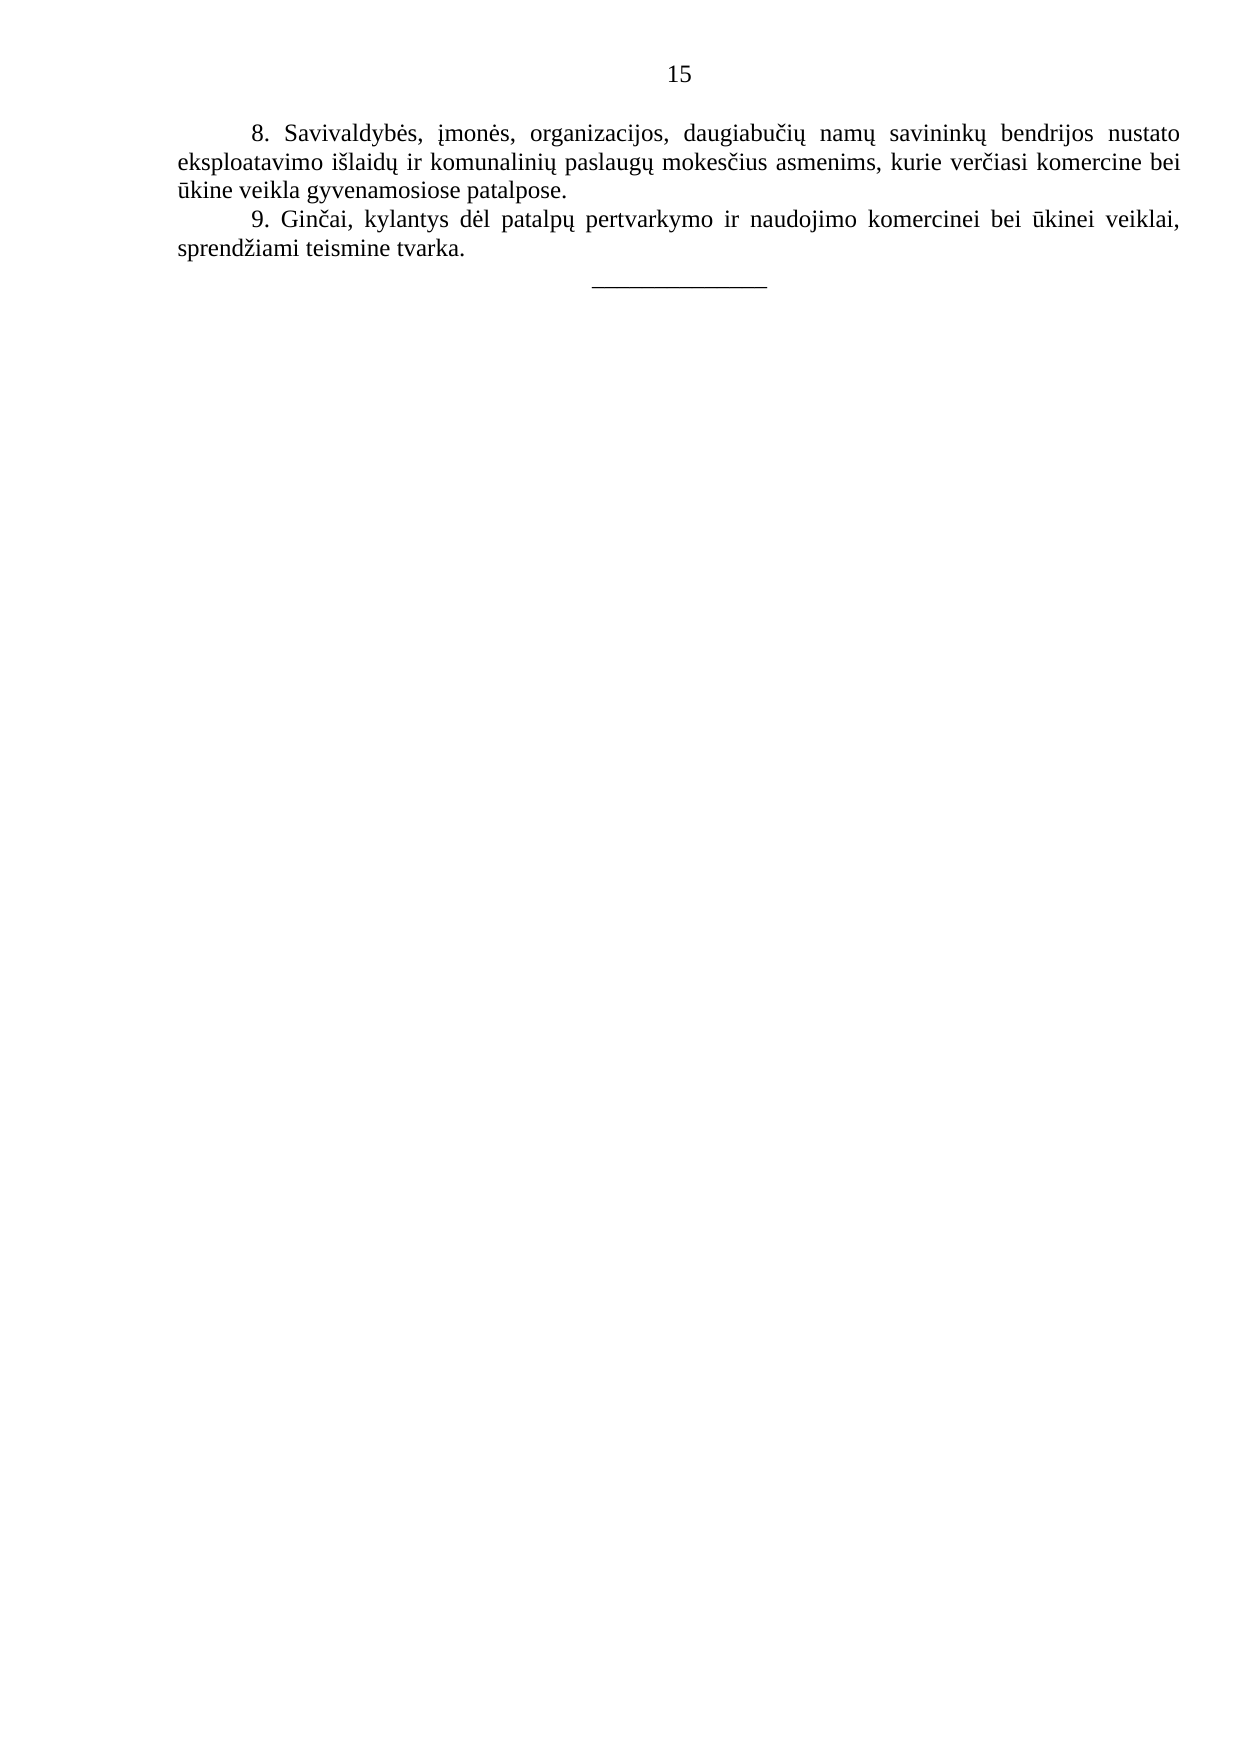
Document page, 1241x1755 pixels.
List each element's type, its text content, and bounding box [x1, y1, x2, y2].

text 8. Savivaldybės, įmonės, organizacijos, daugiabučių namų savininkų bendrijos nustato eksploatavimo išlaidų ir komunalinių paslaugų mokesčius asmenims, kurie verčiasi komercine bei ūkine veikla gyvenamosiose patalpose. [177, 118, 1181, 204]
text 9. Ginčai, kylantys dėl patalpų pertvarkymo ir naudojimo komercinei bei ūkinei veiklai, sprendžiami teismine tvarka. [177, 204, 1181, 262]
text ______________ [177, 262, 1181, 291]
